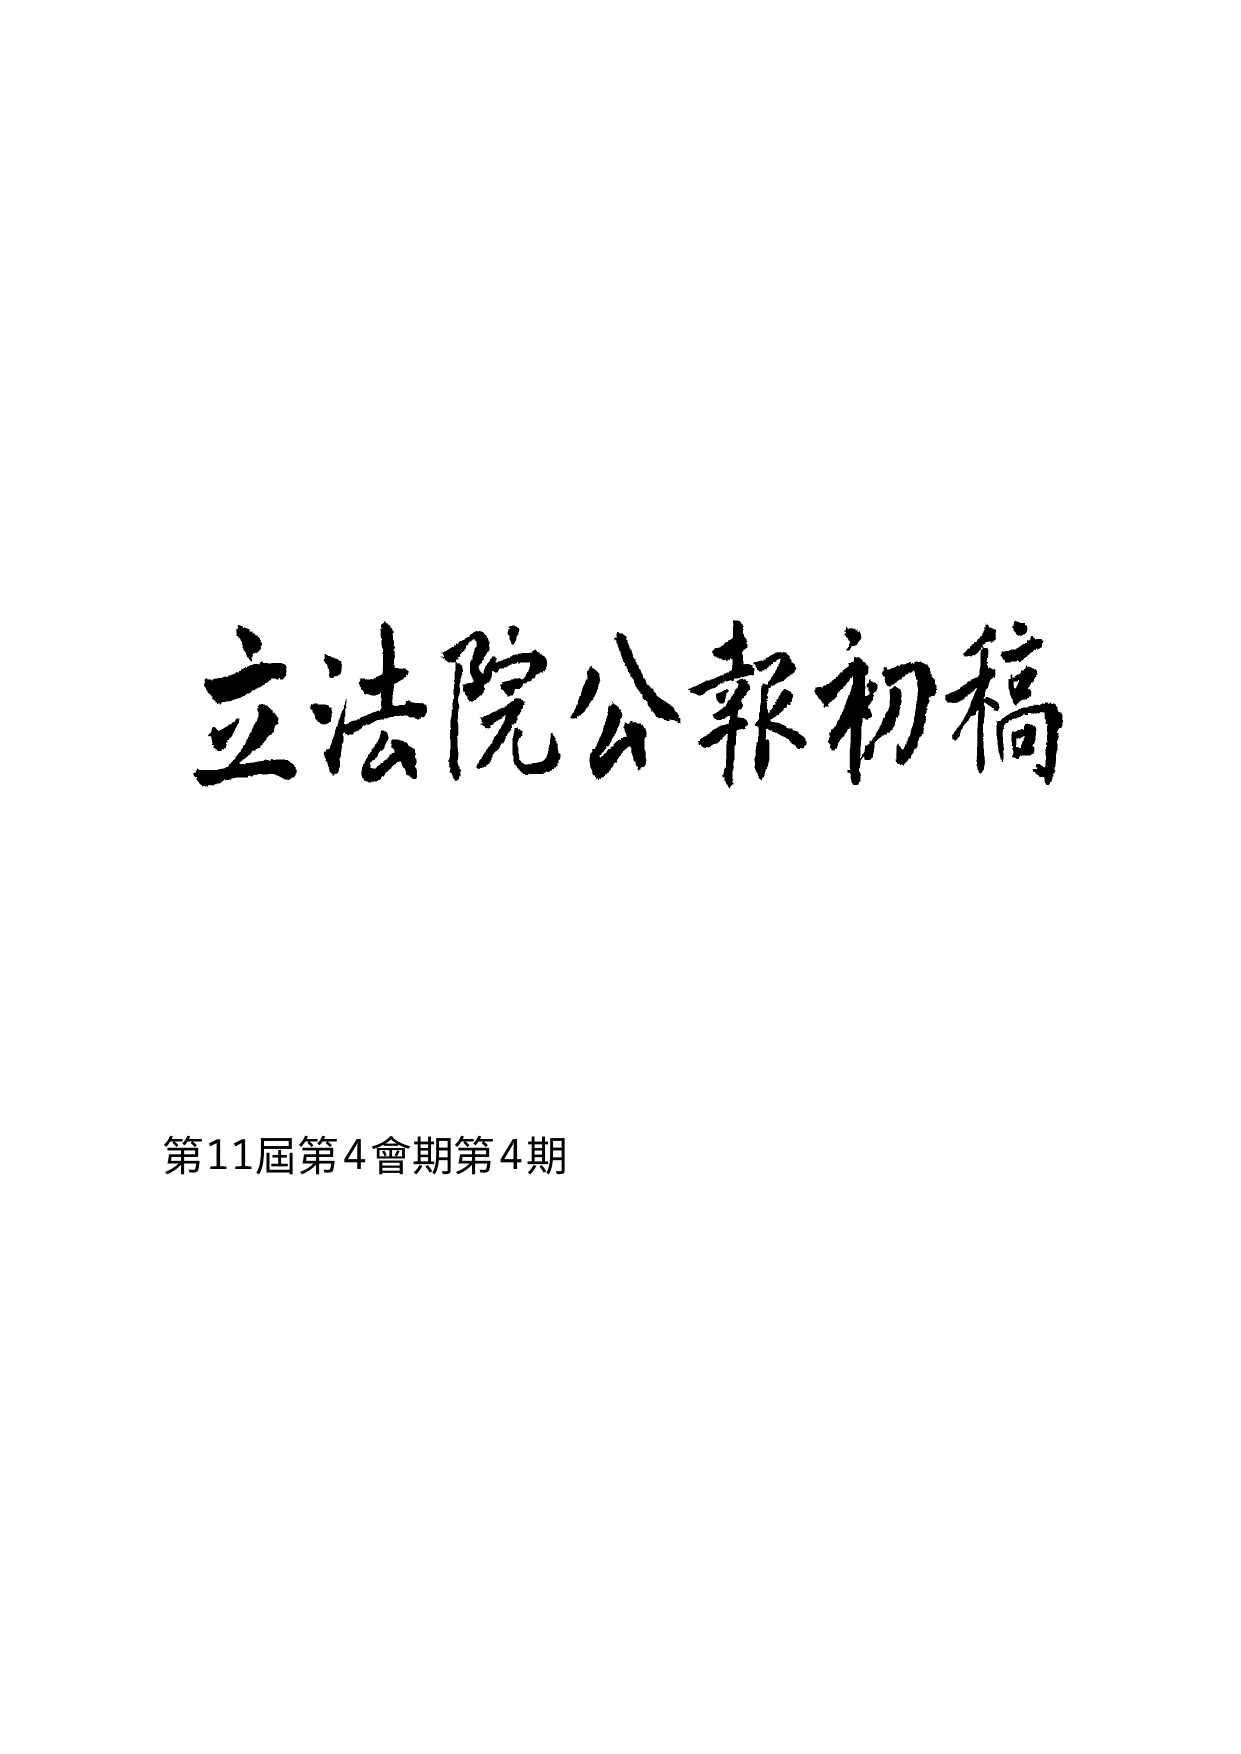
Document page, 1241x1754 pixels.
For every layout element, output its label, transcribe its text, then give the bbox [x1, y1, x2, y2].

table_header [151, 406, 1098, 902]
table_header 第11屆第4會期第4期 [151, 1089, 596, 1234]
